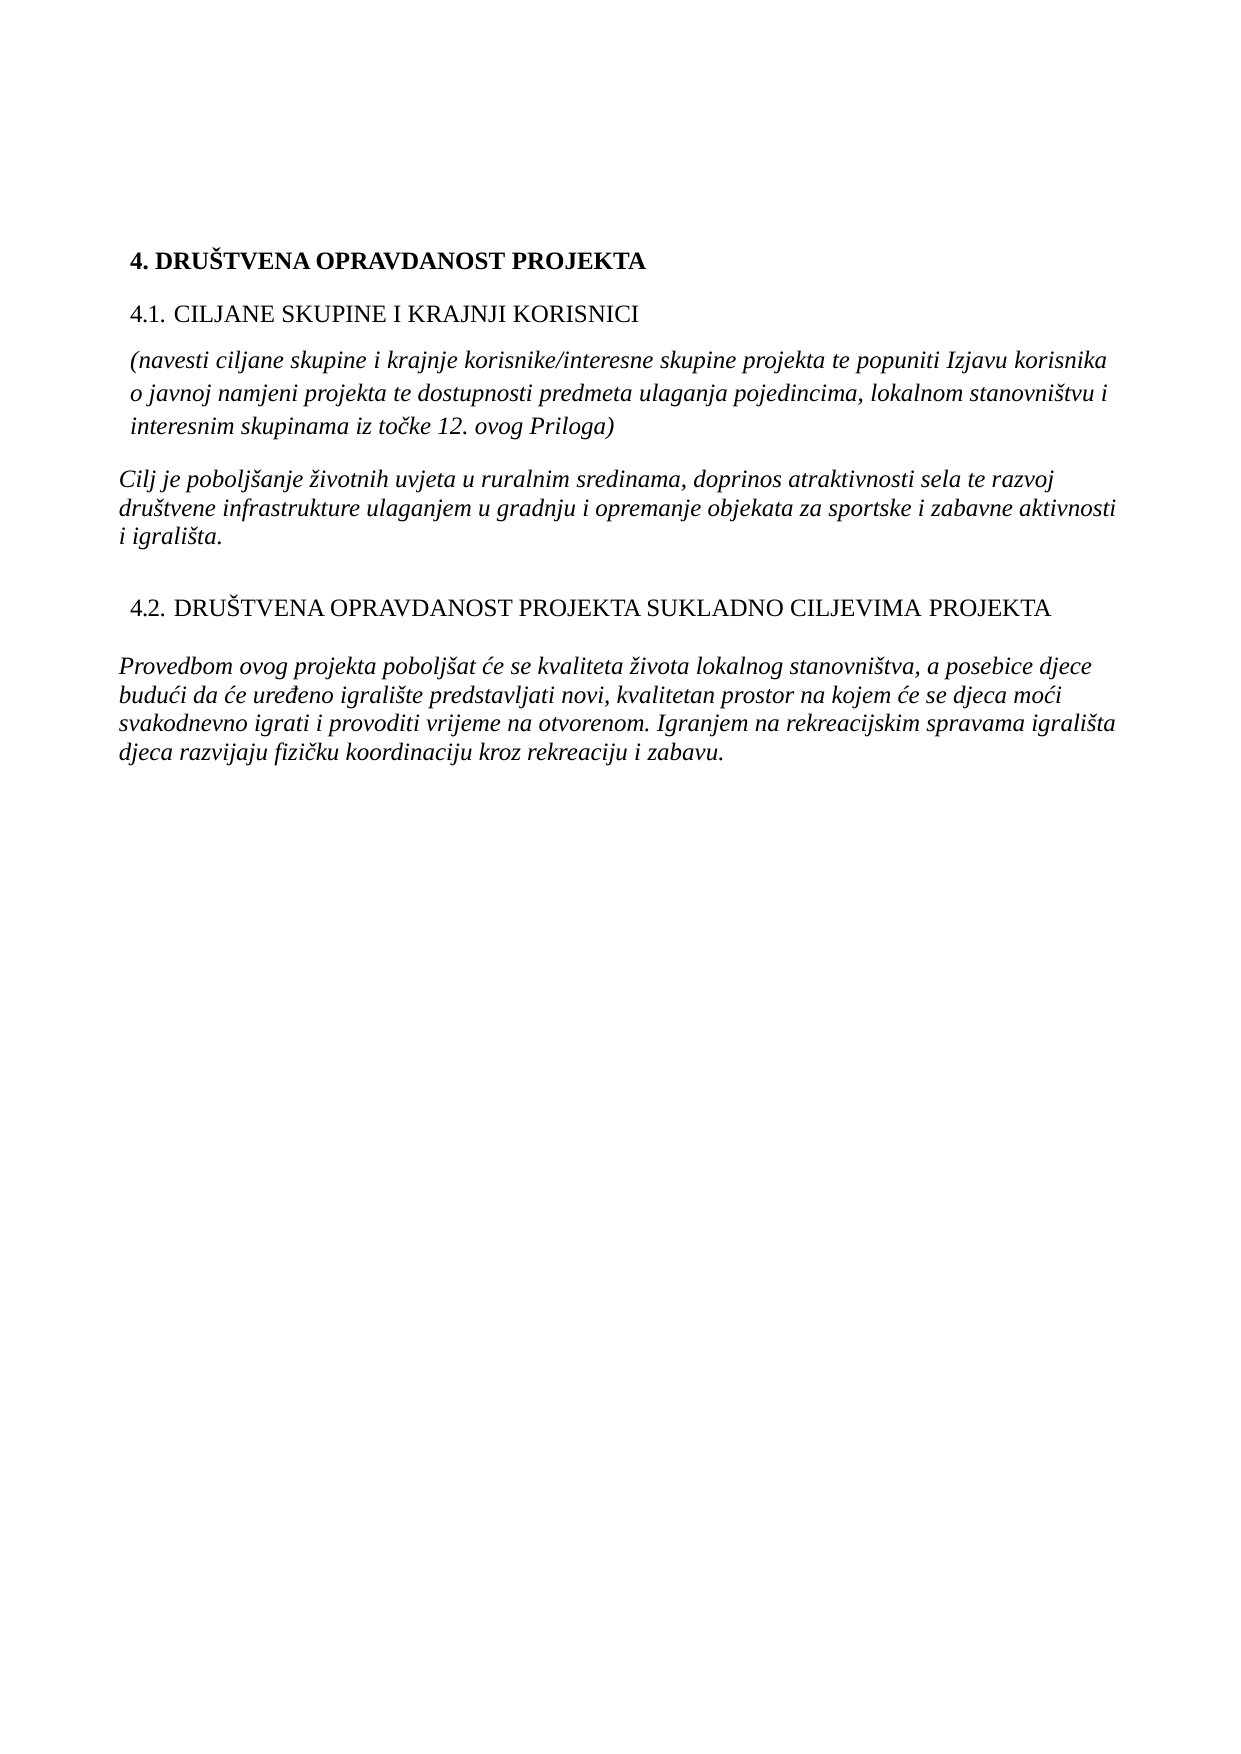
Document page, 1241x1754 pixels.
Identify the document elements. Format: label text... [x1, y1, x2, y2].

subtitle DRUŠTVENA OPRAVDANOST PROJEKTA SUKLADNO CILJEVIMA PROJEKTA [130, 593, 1123, 622]
subtitle CILJANE SKUPINE I KRAJNJI KORISNICI [130, 299, 1123, 328]
text Provedbom ovog projekta poboljšat će se kvaliteta života lokalnog stanovništva, a posebice djece budući da će uređeno igralište predstavljati novi, kvalitetan prostor na kojem će se djeca moći svakodnevno igrati i provoditi vrijeme na otvorenom. Igranjem na rekreacijskim spravama igrališta djeca razvijaju fizičku koordinaciju kroz rekreaciju i zabavu. [119, 651, 1123, 766]
text Cilj je poboljšanje životnih uvjeta u ruralnim sredinama, doprinos atraktivnosti sela te razvoj društvene infrastrukture ulaganjem u gradnju i opremanje objekata za sportske i zabavne aktivnosti i igrališta. [119, 464, 1123, 550]
text (navesti ciljane skupine i krajnje korisnike/interesne skupine projekta te popuniti Izjavu korisnika o javnoj namjeni projekta te dostupnosti predmeta ulaganja pojedincima, lokalnom stanovništvu i interesnim skupinama iz točke 12. ovog Priloga) [130, 345, 1111, 440]
subtitle DRUŠTVENA OPRAVDANOST PROJEKTA [130, 246, 1123, 275]
